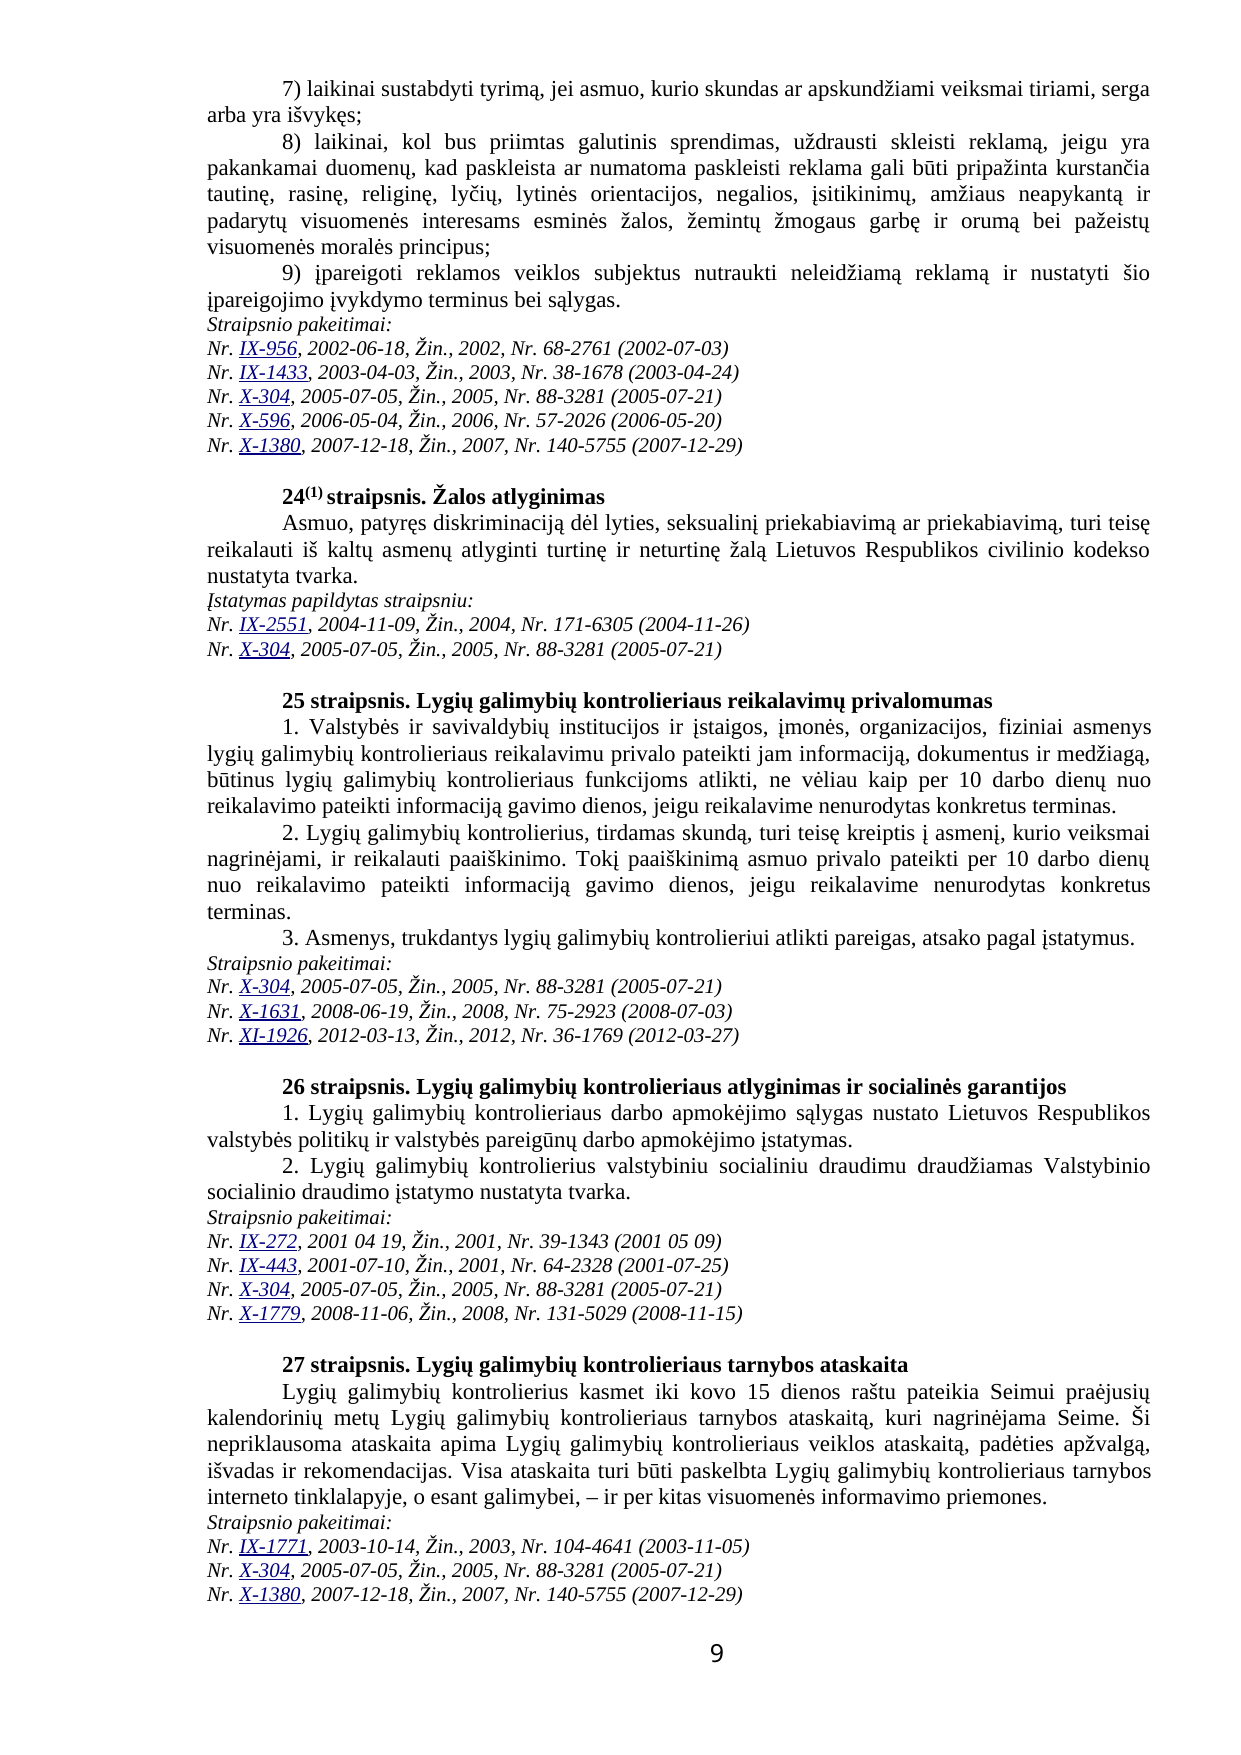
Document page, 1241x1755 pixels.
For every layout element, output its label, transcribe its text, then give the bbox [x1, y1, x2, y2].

text Nr. XI-1926, 2012-03-13, Žin., 2012, Nr. 36-1769 (2012-03-27) [207, 1023, 1152, 1047]
text Nr. IX-272, 2001 04 19, Žin., 2001, Nr. 39-1343 (2001 05 09) [207, 1229, 1152, 1253]
text Nr. X-304, 2005-07-05, Žin., 2005, Nr. 88-3281 (2005-07-21) [207, 974, 1152, 998]
text Nr. IX-1771, 2003-10-14, Žin., 2003, Nr. 104-4641 (2003-11-05) [207, 1534, 1152, 1558]
text 24(1) straipsnis. Žalos atlyginimas [207, 483, 1152, 509]
text 1. Lygių galimybių kontrolieriaus darbo apmokėjimo sąlygas nustato Lietuvos Respublikos valstybės politikų ir valstybės pareigūnų darbo apmokėjimo įstatymas. [207, 1099, 1152, 1152]
text Straipsnio pakeitimai: [207, 1509, 1152, 1534]
text Lygių galimybių kontrolierius kasmet iki kovo 15 dienos raštu pateikia Seimui praėjusių kalendorinių metų Lygių galimybių kontrolieriaus tarnybos ataskaitą, kuri nagrinėjama Seime. Ši nepriklausoma ataskaita apima Lygių galimybių kontrolieriaus veiklos ataskaitą, padėties apžvalgą, išvadas ir rekomendacijas. Visa ataskaita turi būti paskelbta Lygių galimybių kontrolieriaus tarnybos interneto tinklalapyje, o esant galimybei, – ir per kitas visuomenės informavimo priemones. [207, 1378, 1152, 1509]
text Nr. X-1779, 2008-11-06, Žin., 2008, Nr. 131-5029 (2008-11-15) [207, 1301, 1152, 1325]
text Nr. IX-956, 2002-06-18, Žin., 2002, Nr. 68-2761 (2002-07-03) [207, 336, 1152, 360]
text Nr. X-304, 2005-07-05, Žin., 2005, Nr. 88-3281 (2005-07-21) [207, 1558, 1152, 1582]
text Straipsnio pakeitimai: [207, 950, 1152, 974]
text 7) laikinai sustabdyti tyrimą, jei asmuo, kurio skundas ar apskundžiami veiksmai tiriami, serga arba yra išvykęs; [207, 75, 1152, 128]
text Nr. IX-2551, 2004-11-09, Žin., 2004, Nr. 171-6305 (2004-11-26) [207, 612, 1152, 636]
text Nr. X-304, 2005-07-05, Žin., 2005, Nr. 88-3281 (2005-07-21) [207, 636, 1152, 661]
text Asmuo, patyręs diskriminaciją dėl lyties, seksualinį priekabiavimą ar priekabiavimą, turi teisę reikalauti iš kaltų asmenų atlyginti turtinę ir neturtinę žalą Lietuvos Respublikos civilinio kodekso nustatyta tvarka. [207, 509, 1152, 588]
text Nr. X-1380, 2007-12-18, Žin., 2007, Nr. 140-5755 (2007-12-29) [207, 432, 1152, 457]
text Nr. X-1631, 2008-06-19, Žin., 2008, Nr. 75-2923 (2008-07-03) [207, 998, 1152, 1023]
text 2. Lygių galimybių kontrolierius, tirdamas skundą, turi teisę kreiptis į asmenį, kurio veiksmai nagrinėjami, ir reikalauti paaiškinimo. Tokį paaiškinimą asmuo privalo pateikti per 10 darbo dienų nuo reikalavimo pateikti informaciją gavimo dienos, jeigu reikalavime nenurodytas konkretus terminas. [207, 819, 1152, 924]
text Straipsnio pakeitimai: [207, 1205, 1152, 1229]
text 26 straipsnis. Lygių galimybių kontrolieriaus atlyginimas ir socialinės garantijos [282, 1073, 1152, 1099]
text 3. Asmenys, trukdantys lygių galimybių kontrolieriui atlikti pareigas, atsako pagal įstatymus. [207, 924, 1152, 950]
text 25 straipsnis. Lygių galimybių kontrolieriaus reikalavimų privalomumas [207, 687, 1152, 713]
text 9) įpareigoti reklamos veiklos subjektus nutraukti neleidžiamą reklamą ir nustatyti šio įpareigojimo įvykdymo terminus bei sąlygas. [207, 259, 1152, 312]
text Nr. X-304, 2005-07-05, Žin., 2005, Nr. 88-3281 (2005-07-21) [207, 1277, 1152, 1301]
text 8) laikinai, kol bus priimtas galutinis sprendimas, uždrausti skleisti reklamą, jeigu yra pakankamai duomenų, kad paskleista ar numatoma paskleisti reklama gali būti pripažinta kurstančia tautinę, rasinę, religinę, lyčių, lytinės orientacijos, negalios, įsitikinimų, amžiaus neapykantą ir padarytų visuomenės interesams esminės žalos, žemintų žmogaus garbę ir orumą bei pažeistų visuomenės moralės principus; [207, 128, 1152, 259]
text Nr. X-1380, 2007-12-18, Žin., 2007, Nr. 140-5755 (2007-12-29) [207, 1582, 1152, 1606]
text Straipsnio pakeitimai: [207, 312, 1152, 336]
text Nr. X-304, 2005-07-05, Žin., 2005, Nr. 88-3281 (2005-07-21) [207, 384, 1152, 408]
text 27 straipsnis. Lygių galimybių kontrolieriaus tarnybos ataskaita [207, 1351, 1152, 1378]
text Nr. IX-443, 2001-07-10, Žin., 2001, Nr. 64-2328 (2001-07-25) [207, 1253, 1152, 1277]
text Nr. X-596, 2006-05-04, Žin., 2006, Nr. 57-2026 (2006-05-20) [207, 408, 1152, 432]
text 1. Valstybės ir savivaldybių institucijos ir įstaigos, įmonės, organizacijos, fiziniai asmenys lygių galimybių kontrolieriaus reikalavimu privalo pateikti jam informaciją, dokumentus ir medžiagą, būtinus lygių galimybių kontrolieriaus funkcijoms atlikti, ne vėliau kaip per 10 darbo dienų nuo reikalavimo pateikti informaciją gavimo dienos, jeigu reikalavime nenurodytas konkretus terminas. [207, 713, 1152, 819]
text Įstatymas papildytas straipsniu: [207, 588, 1152, 612]
text Nr. IX-1433, 2003-04-03, Žin., 2003, Nr. 38-1678 (2003-04-24) [207, 360, 1152, 384]
text 2. Lygių galimybių kontrolierius valstybiniu socialiniu draudimu draudžiamas Valstybinio socialinio draudimo įstatymo nustatyta tvarka. [207, 1152, 1152, 1205]
